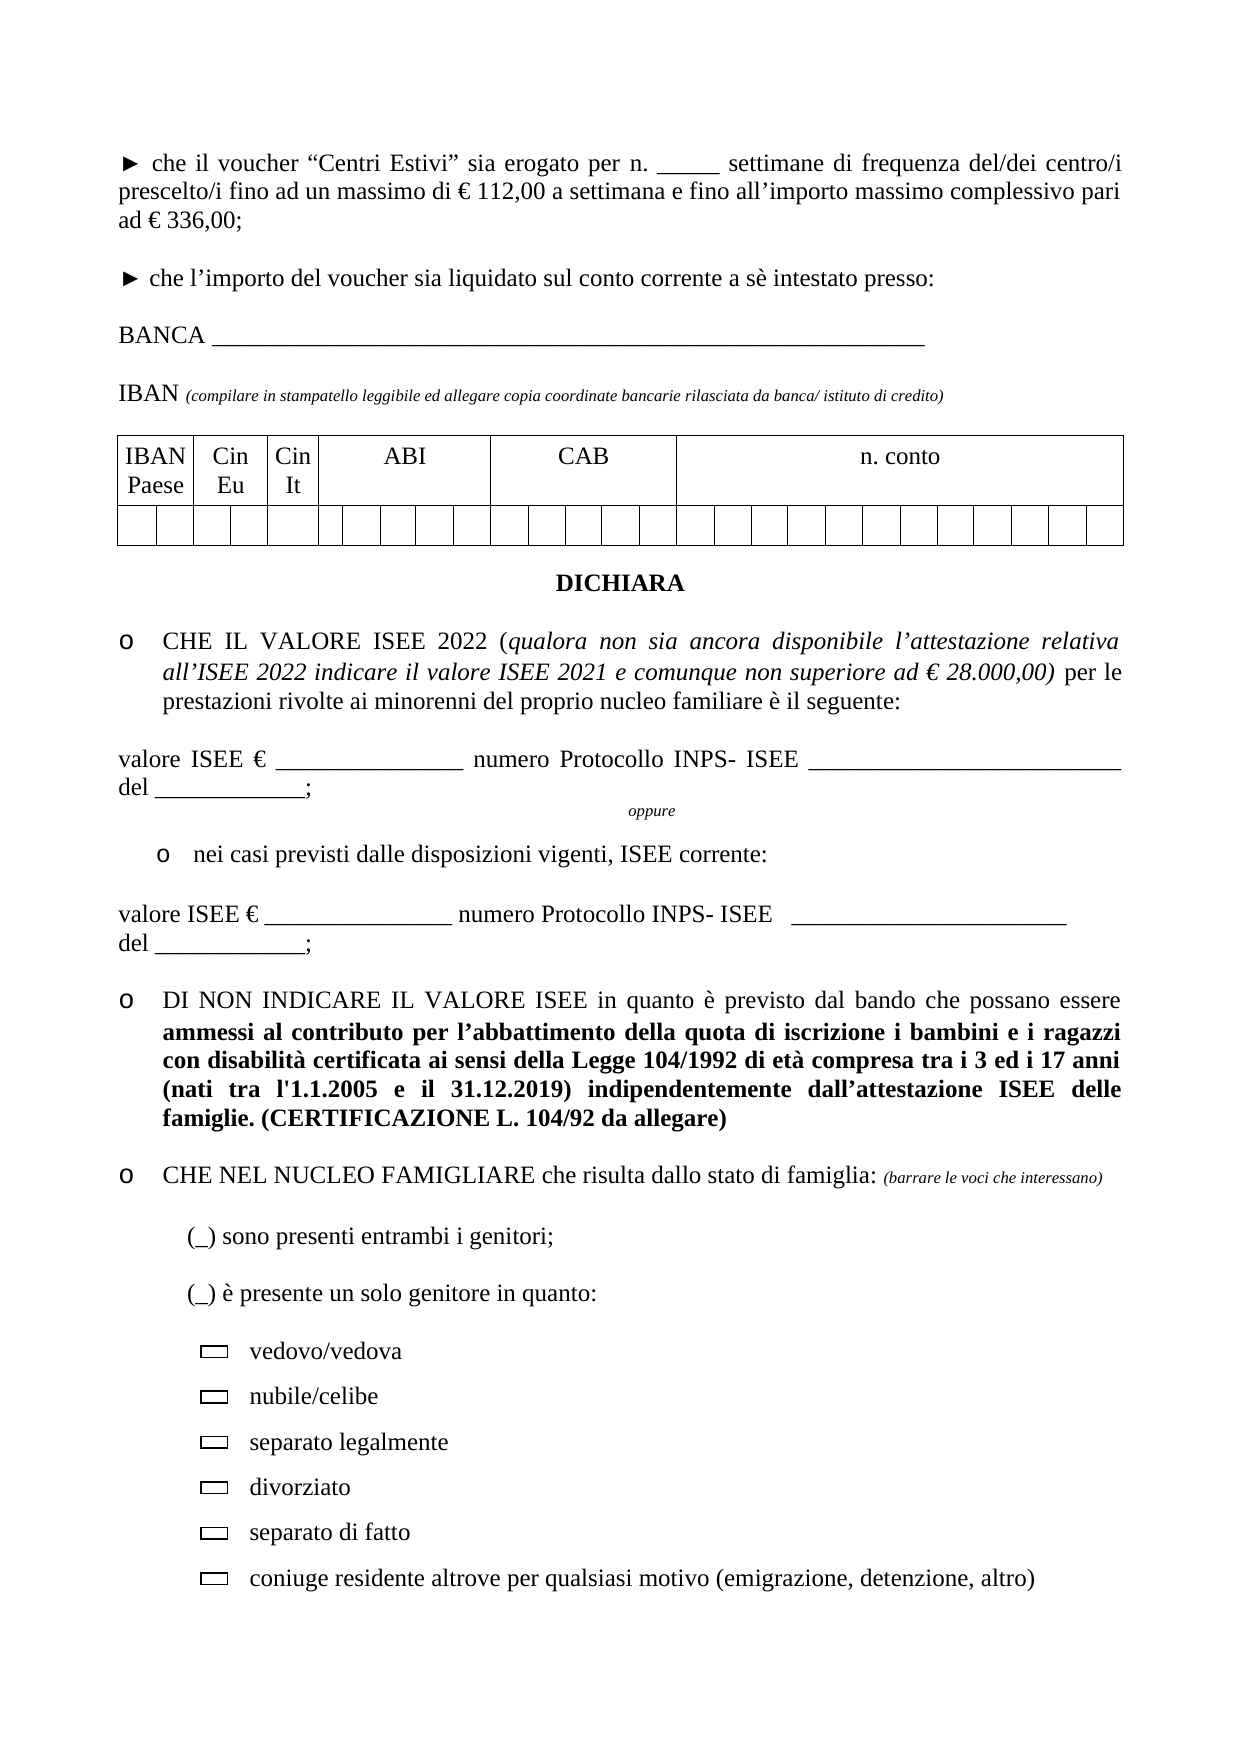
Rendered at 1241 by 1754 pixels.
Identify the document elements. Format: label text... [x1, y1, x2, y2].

table_cell [529, 506, 565, 545]
table_cell [640, 506, 676, 545]
text (_) sono presenti entrambi i genitori; [187, 1221, 1122, 1249]
table_cell [1049, 506, 1086, 545]
table_cell [157, 506, 193, 545]
table_cell [416, 506, 453, 545]
table_cell [938, 506, 973, 545]
text valore ISEE € _______________ numero Protocollo INPS- ISEE ______________________ [118, 899, 1122, 928]
table_cell [491, 506, 528, 545]
list CHE IL VALORE ISEE 2022 (qualora non sia ancora disponibile l’attestazione relativa all’ISEE 2022 indicare il valore ISEE 2021 e comunque non superiore ad € 28.000,00) per le prestazioni rivolte ai minorenni del proprio nucleo familiare è il seguente: [118, 626, 1122, 715]
list CHE NEL NUCLEO FAMIGLIARE che risulta dallo stato di famiglia: (barrare le voci che interessano) [118, 1161, 1122, 1192]
table_cell [901, 506, 937, 545]
table_cell [677, 506, 714, 545]
table_cell [826, 506, 862, 545]
table_cell [381, 506, 415, 545]
table_cell [788, 506, 825, 545]
text IBAN (compilare in stampatello leggibile ed allegare copia coordinate bancarie rilasciata da banca/ istituto di credito) [118, 378, 1122, 406]
table_cell [602, 506, 639, 545]
text (_) è presente un solo genitore in quanto: [187, 1278, 1122, 1307]
text separato legalmente [187, 1427, 1122, 1455]
text ► che l’importo del voucher sia liquidato sul conto corrente a sè intestato presso: [118, 263, 1122, 291]
table_cell [118, 506, 156, 545]
table_header n. conto [677, 436, 1123, 504]
table_header IBAN Paese [118, 436, 193, 504]
table_cell [1087, 506, 1123, 545]
text nubile/celibe [187, 1381, 1122, 1410]
table_cell [863, 506, 900, 545]
table_header ABI [319, 436, 490, 504]
text divorziato [187, 1472, 1122, 1501]
text valore ISEE € _______________ numero Protocollo INPS- ISEE _________________________ del ____________; [118, 744, 1122, 801]
table_cell [974, 506, 1011, 545]
table_cell [752, 506, 787, 545]
text separato di fatto [187, 1517, 1122, 1546]
table_header Cin Eu [194, 436, 267, 504]
text BANCA _________________________________________________________ [118, 320, 1122, 349]
text vedovo/vedova [224, 1336, 1122, 1364]
text DICHIARA [118, 568, 1122, 597]
list DI NON INDICARE IL VALORE ISEE in quanto è previsto dal bando che possano essere ammessi al contributo per l’abbattimento della quota di iscrizione i bambini e i ragazzi con disabilità certificata ai sensi della Legge 104/1992 di età compresa tra i 3 ed i 17 anni (nati tra l'1.1.2005 e il 31.12.2019) indipendentemente dall’attestazione ISEE delle famiglie. (CERTIFICAZIONE L. 104/92 da allegare) [118, 985, 1122, 1132]
table_header Cin It [268, 436, 318, 504]
table_header CAB [491, 436, 676, 504]
table_cell [319, 506, 342, 545]
table_cell [343, 506, 380, 545]
table_cell [268, 506, 318, 545]
table_cell [231, 506, 267, 545]
text oppure [83, 801, 1122, 820]
table_cell [194, 506, 230, 545]
table_cell [1012, 506, 1048, 545]
text ► che il voucher “Centri Estivi” sia erogato per n. _____ settimane di frequenza del/dei centro/i prescelto/i fino ad un massimo di € 112,00 a settimana e fino all’importo massimo complessivo pari ad € 336,00; [118, 148, 1122, 234]
list nei casi previsti dalle disposizioni vigenti, ISEE corrente: [156, 839, 1122, 870]
table_cell [715, 506, 751, 545]
table_cell [566, 506, 601, 545]
table_cell [454, 506, 490, 545]
text del ____________; [118, 928, 1122, 957]
text coniuge residente altrove per qualsiasi motivo (emigrazione, detenzione, altro) [187, 1563, 1122, 1592]
